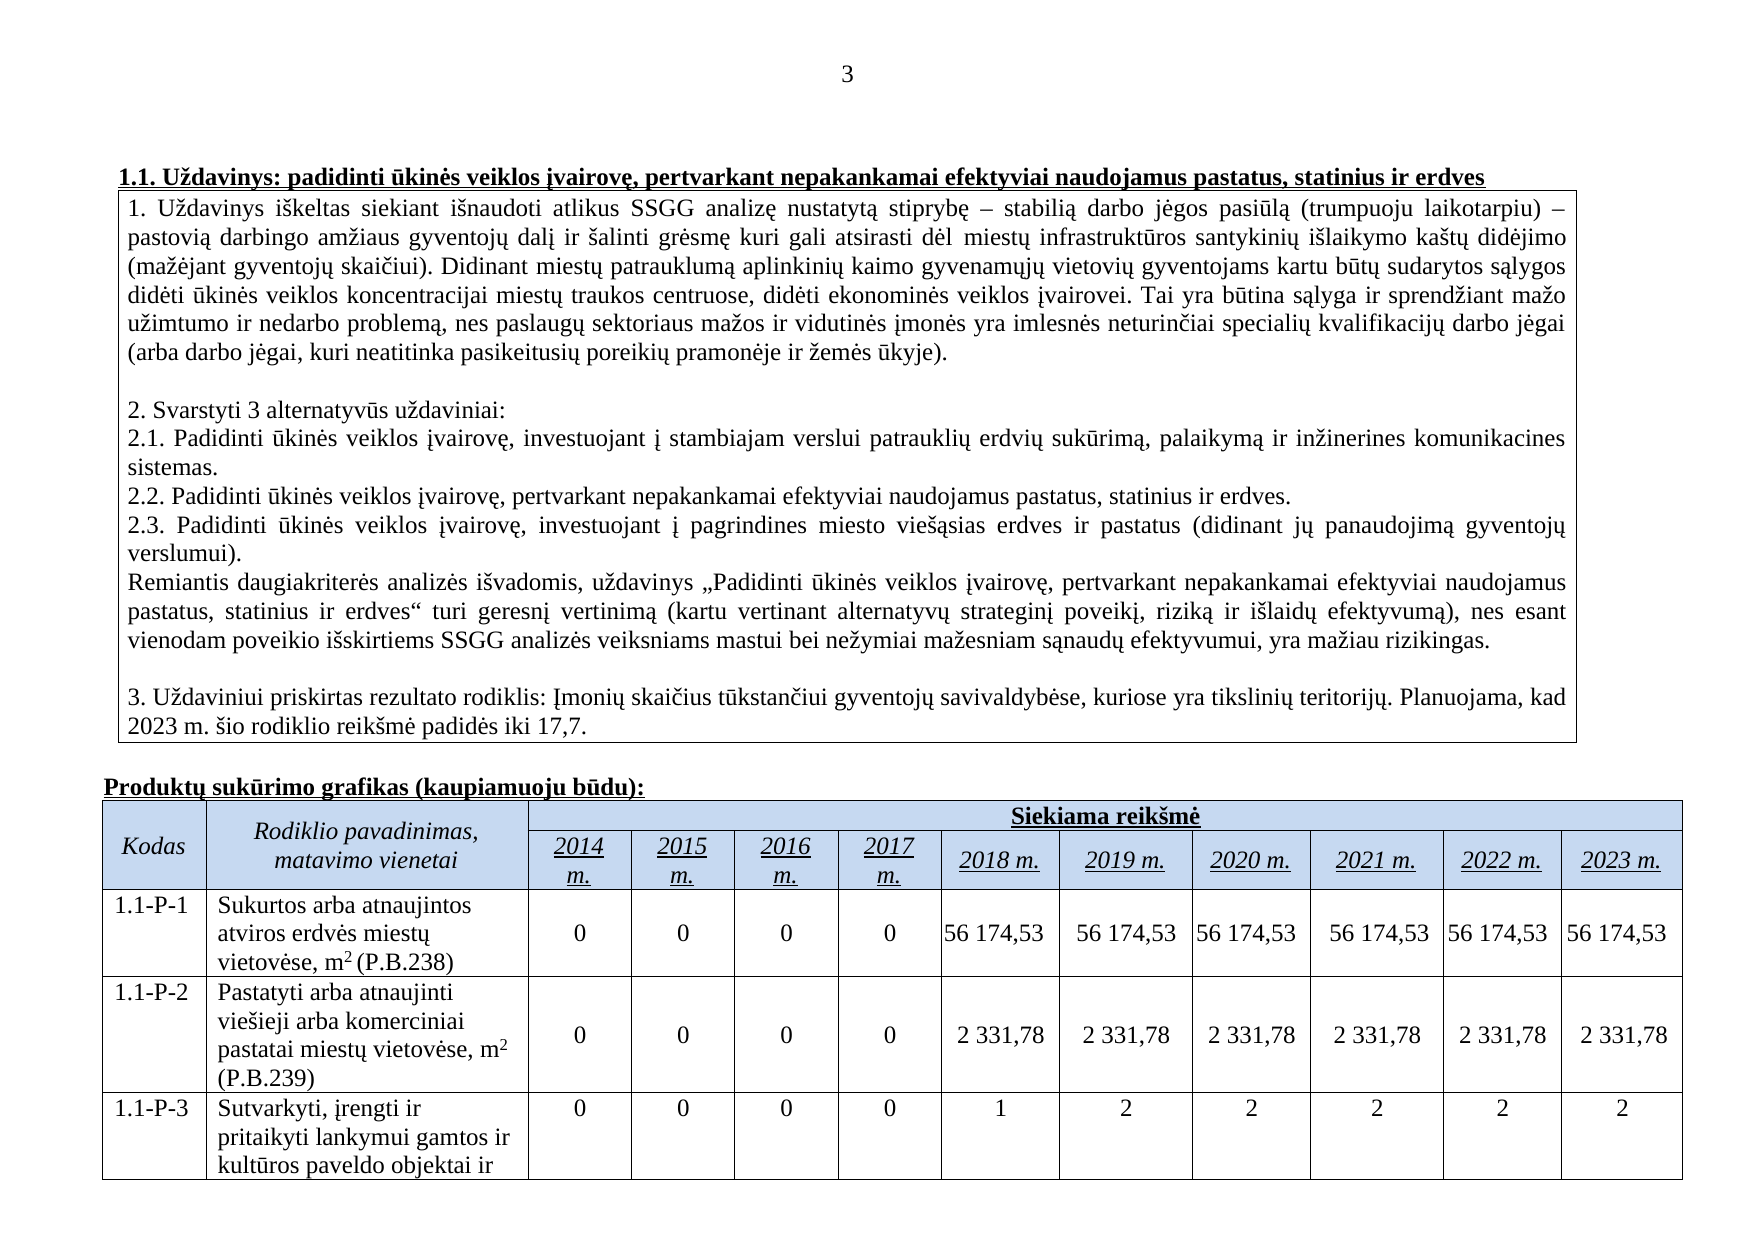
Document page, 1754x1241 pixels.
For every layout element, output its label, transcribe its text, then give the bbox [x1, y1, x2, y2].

table_cell Sutvarkyti, įrengti ir pritaikyti lankymui gamtos ir kultūros paveldo objektai ir [207, 1093, 528, 1179]
text 1. Uždavinys iškeltas siekiant išnaudoti atlikus SSGG analizę nustatytą stiprybę – stabilią darbo jėgos pasiūlą (trumpuoju laikotarpiu) – pastovią darbingo amžiaus gyventojų dalį ir šalinti grėsmę kuri gali atsirasti dėl miestų infrastruktūros santykinių išlaikymo kaštų didėjimo (mažėjant gyventojų skaičiui). Didinant miestų patrauklumą aplinkinių kaimo gyvenamųjų vietovių gyventojams kartu būtų sudarytos sąlygos didėti ūkinės veiklos koncentracijai miestų traukos centruose, didėti ekonominės veiklos įvairovei. Tai yra būtina sąlyga ir sprendžiant mažo užimtumo ir nedarbo problemą, nes paslaugų sektoriaus mažos ir vidutinės įmonės yra imlesnės neturinčiai specialių kvalifikacijų darbo jėgai (arba darbo jėgai, kuri neatitinka pasikeitusių poreikių pramonėje ir žemės ūkyje). [119, 191, 1576, 366]
table_cell 0 [735, 1093, 838, 1179]
table_header Siekiama reikšmė [529, 801, 1682, 830]
table_cell 2 [1311, 1093, 1443, 1179]
table_cell Pastatyti arba atnaujinti viešieji arba komerciniai pastatai miestų vietovėse, m2 (P.B.239) [207, 977, 528, 1092]
table_header Rodiklio pavadinimas, matavimo vienetai [207, 801, 528, 889]
table_cell 2019 m. [1060, 831, 1192, 889]
table_cell 2 331,78 [1193, 977, 1310, 1092]
table_cell 1.1-P-2 [103, 977, 206, 1092]
table_cell 56 174,53 [1193, 890, 1310, 976]
table_cell 2022 m. [1444, 831, 1561, 889]
text 1.1. Uždavinys: padidinti ūkinės veiklos įvairovę, pertvarkant nepakankamai efektyviai naudojamus pastatus, statinius ir erdves [118, 162, 1577, 190]
table_cell Sukurtos arba atnaujintos atviros erdvės miestų vietovėse, m2 (P.B.238) [207, 890, 528, 976]
table_cell 0 [529, 1093, 631, 1179]
table_cell 56 174,53 [942, 890, 1059, 976]
table_cell 1 [942, 1093, 1059, 1179]
table_cell 0 [735, 890, 838, 976]
table_cell 2 [1444, 1093, 1561, 1179]
table_cell 2018 m. [942, 831, 1059, 889]
table_cell 1.1-P-3 [103, 1093, 206, 1179]
text 3. Uždaviniui priskirtas rezultato rodiklis: Įmonių skaičius tūkstančiui gyventojų savivaldybėse, kuriose yra tikslinių teritorijų. Planuojama, kad 2023 m. šio rodiklio reikšmė padidės iki 17,7. [119, 679, 1576, 742]
table_cell 2 331,78 [1562, 977, 1682, 1092]
table_cell 2 [1562, 1093, 1682, 1179]
table_cell 0 [735, 977, 838, 1092]
table_cell 56 174,53 [1311, 890, 1443, 976]
table_cell 2015 m. [632, 831, 734, 889]
table_cell 1.1-P-1 [103, 890, 206, 976]
table_cell 2 331,78 [1060, 977, 1192, 1092]
text 2.3. Padidinti ūkinės veiklos įvairovę, investuojant į pagrindines miesto viešąsias erdves ir pastatus (didinant jų panaudojimą gyventojų verslumui). [119, 507, 1576, 564]
table_cell 2 331,78 [1444, 977, 1561, 1092]
table_cell 0 [632, 890, 734, 976]
text 2. Svarstyti 3 alternatyvūs uždaviniai: [119, 392, 1576, 420]
table_cell 0 [839, 977, 941, 1092]
table_cell 2 [1193, 1093, 1310, 1179]
table_cell 2 331,78 [1311, 977, 1443, 1092]
table_cell 56 174,53 [1444, 890, 1561, 976]
table_cell 2023 m. [1562, 831, 1682, 889]
table_cell 0 [839, 1093, 941, 1179]
table_cell 0 [632, 1093, 734, 1179]
table_cell 2 331,78 [942, 977, 1059, 1092]
table_cell 0 [632, 977, 734, 1092]
table_cell 0 [529, 890, 631, 976]
table_cell 2017 m. [839, 831, 941, 889]
table_header Kodas [103, 801, 206, 889]
text Remiantis daugiakriterės analizės išvadomis, uždavinys „Padidinti ūkinės veiklos įvairovę, pertvarkant nepakankamai efektyviai naudojamus pastatus, statinius ir erdves“ turi geresnį vertinimą (kartu vertinant alternatyvų strateginį poveikį, riziką ir išlaidų efektyvumą), nes esant vienodam poveikio išskirtiems SSGG analizės veiksniams mastui bei nežymiai mažesniam sąnaudų efektyvumui, yra mažiau rizikingas. [119, 564, 1576, 653]
table_cell 2021 m. [1311, 831, 1443, 889]
text 2.2. Padidinti ūkinės veiklos įvairovę, pertvarkant nepakankamai efektyviai naudojamus pastatus, statinius ir erdves. [119, 478, 1576, 507]
table_cell 56 174,53 [1060, 890, 1192, 976]
text Produktų sukūrimo grafikas (kaupiamuoju būdu): [103, 772, 1577, 800]
table_cell 56 174,53 [1562, 890, 1682, 976]
table_cell 0 [529, 977, 631, 1092]
table_cell 0 [839, 890, 941, 976]
table_cell 2016 m. [735, 831, 838, 889]
table_cell 2014 m. [529, 831, 631, 889]
table_cell 2020 m. [1193, 831, 1310, 889]
table_cell 2 [1060, 1093, 1192, 1179]
text 2.1. Padidinti ūkinės veiklos įvairovę, investuojant į stambiajam verslui patrauklių erdvių sukūrimą, palaikymą ir inžinerines komunikacines sistemas. [119, 420, 1576, 478]
